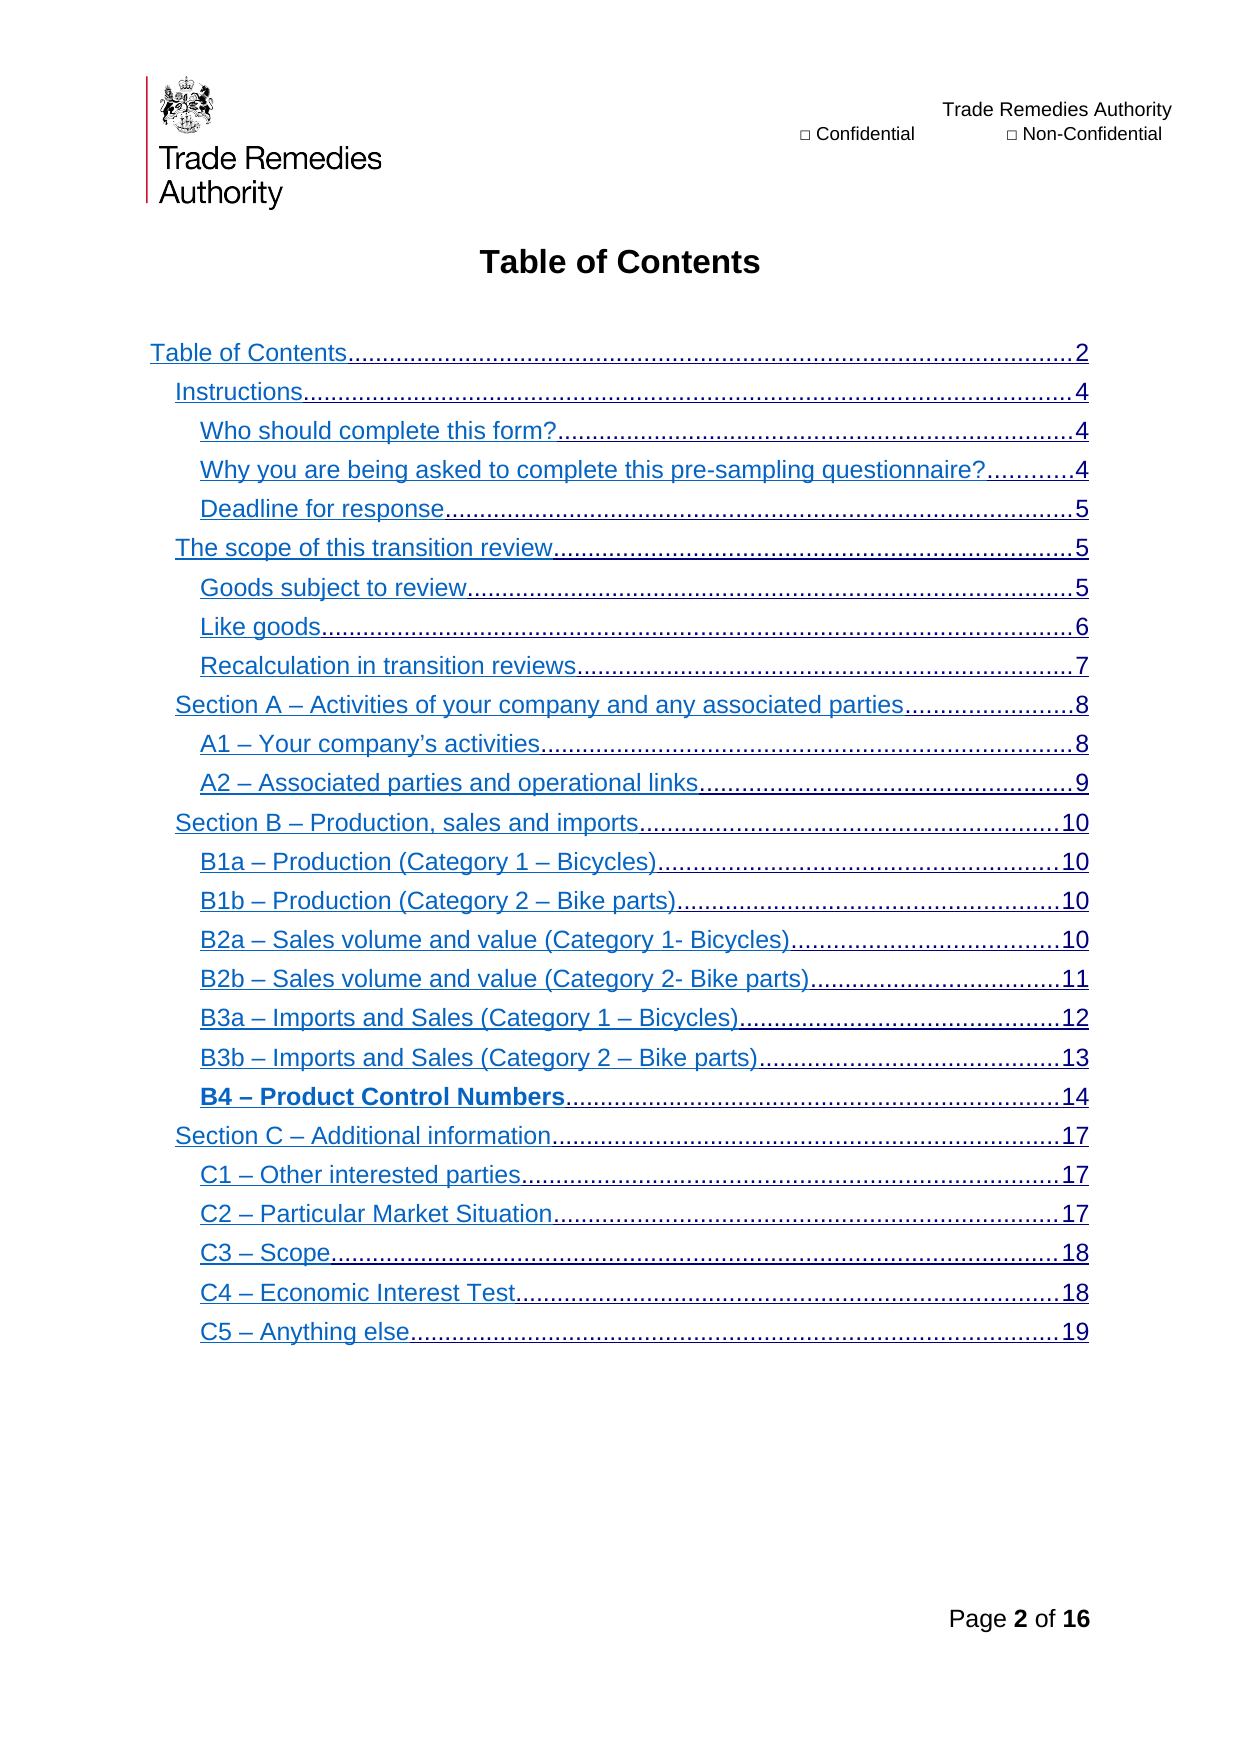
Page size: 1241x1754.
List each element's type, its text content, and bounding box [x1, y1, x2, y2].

text B3a – Imports and Sales (Category 1 – Bicycles) 12 [200, 1003, 1090, 1032]
text B1a – Production (Category 1 – Bicycles) 10 [200, 847, 1090, 876]
text Recalculation in transition reviews 7 [200, 651, 1090, 680]
text Why you are being asked to complete this pre-sampling questionnaire? 4 [200, 455, 1090, 484]
text B2a – Sales volume and value (Category 1- Bicycles) 10 [200, 925, 1090, 954]
text Instructions 4 [175, 377, 1090, 406]
text C3 – Scope 18 [200, 1238, 1090, 1267]
text Goods subject to review 5 [200, 573, 1090, 601]
text Section A – Activities of your company and any associated parties 8 [175, 690, 1090, 719]
text B2b – Sales volume and value (Category 2- Bike parts) 11 [200, 964, 1090, 993]
text C1 – Other interested parties 17 [200, 1160, 1090, 1189]
text C4 – Economic Interest Test 18 [200, 1278, 1090, 1306]
text Table of Contents 2 [150, 338, 1090, 366]
text B3b – Imports and Sales (Category 2 – Bike parts) 13 [200, 1043, 1090, 1071]
text C5 – Anything else 19 [200, 1317, 1090, 1346]
text C2 – Particular Market Situation 17 [200, 1199, 1090, 1228]
text A1 – Your company’s activities 8 [200, 729, 1090, 758]
text Deadline for response 5 [200, 494, 1090, 523]
text Like goods 6 [200, 612, 1090, 641]
subtitle Table of Contents [150, 242, 1090, 280]
text The scope of this transition review 5 [175, 533, 1090, 562]
text B1b – Production (Category 2 – Bike parts) 10 [200, 886, 1090, 915]
text Who should complete this form? 4 [200, 416, 1090, 445]
text Section B – Production, sales and imports 10 [175, 808, 1090, 836]
text Section C – Additional information 17 [175, 1121, 1090, 1150]
text B4 – Product Control Numbers 14 [200, 1082, 1090, 1111]
text A2 – Associated parties and operational links 9 [200, 768, 1090, 797]
